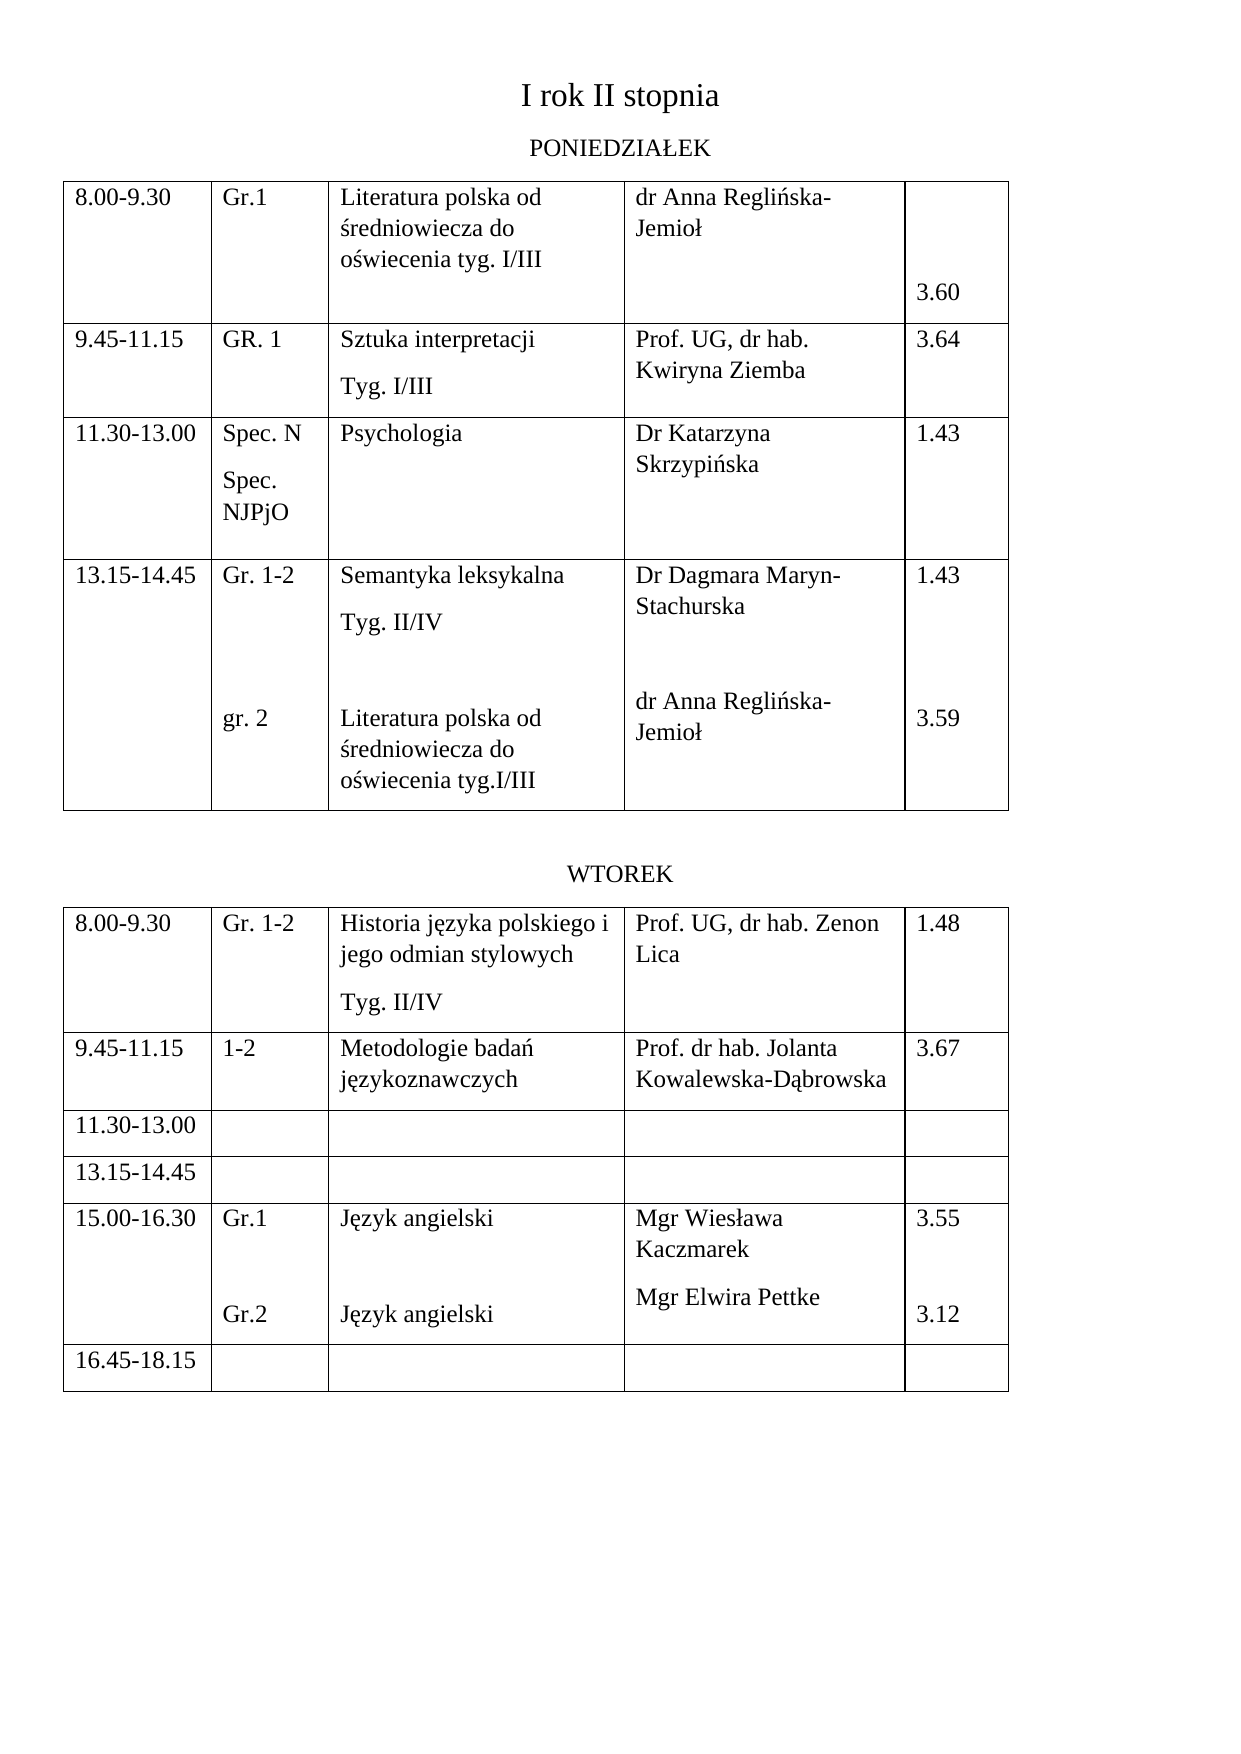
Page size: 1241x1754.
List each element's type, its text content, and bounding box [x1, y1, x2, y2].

table_cell 9.45-11.15 [64, 1033, 211, 1109]
table_cell 1.43 3.59 [906, 560, 1008, 810]
table_cell 13.15-14.45 [64, 1157, 211, 1202]
table_cell 3.67 [906, 1033, 1008, 1109]
table_cell Psychologia [329, 418, 624, 559]
table_header 1.48 [906, 908, 1008, 1032]
table_cell [212, 1111, 328, 1156]
table_cell 13.15-14.45 [64, 560, 211, 810]
table_cell 3.64 [906, 324, 1008, 417]
table_cell [625, 1111, 904, 1156]
table_cell GR. 1 [212, 324, 328, 417]
text WTOREK [75, 859, 1165, 888]
table_cell [906, 1111, 1008, 1156]
table_cell [329, 1111, 624, 1156]
table_cell Mgr Wiesława Kaczmarek Mgr Elwira Pettke [625, 1204, 904, 1344]
table_cell Sztuka interpretacji Tyg. I/III [329, 324, 624, 417]
table_header dr Anna Reglińska-Jemioł [625, 182, 904, 323]
table_cell Dr Katarzyna Skrzypińska [625, 418, 904, 559]
table_cell [329, 1157, 624, 1202]
table_cell 15.00-16.30 [64, 1204, 211, 1344]
table_header Gr. 1-2 [212, 908, 328, 1032]
table_cell 1.43 [906, 418, 1008, 559]
table_cell [329, 1345, 624, 1391]
table_cell 16.45-18.15 [64, 1345, 211, 1391]
table_header Prof. UG, dr hab. Zenon Lica [625, 908, 904, 1032]
table_header Gr.1 [212, 182, 328, 323]
table_cell Semantyka leksykalna Tyg. II/IV Literatura polska od średniowiecza do oświecenia tyg.I/III [329, 560, 624, 810]
table_header Historia języka polskiego i jego odmian stylowych Tyg. II/IV [329, 908, 624, 1032]
table_header Literatura polska od średniowiecza do oświecenia tyg. I/III [329, 182, 624, 323]
table_cell Spec. N Spec. NJPjO [212, 418, 328, 559]
table_cell Metodologie badań językoznawczych [329, 1033, 624, 1109]
table_header 3.60 [906, 182, 1008, 323]
table_cell 11.30-13.00 [64, 1111, 211, 1156]
table_header 8.00-9.30 [64, 908, 211, 1032]
text I rok II stopnia [75, 75, 1165, 113]
table_cell [625, 1157, 904, 1202]
table_cell [212, 1157, 328, 1202]
table_cell 3.55 3.12 [906, 1204, 1008, 1344]
table_cell 11.30-13.00 [64, 418, 211, 559]
table_cell Prof. UG, dr hab. Kwiryna Ziemba [625, 324, 904, 417]
text PONIEDZIAŁEK [75, 133, 1165, 162]
table_cell Gr. 1-2 gr. 2 [212, 560, 328, 810]
table_cell Gr.1 Gr.2 [212, 1204, 328, 1344]
table_cell Prof. dr hab. Jolanta Kowalewska-Dąbrowska [625, 1033, 904, 1109]
table_cell [625, 1345, 904, 1391]
table_cell [906, 1345, 1008, 1391]
table_cell [212, 1345, 328, 1391]
table_cell Język angielski Język angielski [329, 1204, 624, 1344]
table_cell 1-2 [212, 1033, 328, 1109]
table_header 8.00-9.30 [64, 182, 211, 323]
table_cell 9.45-11.15 [64, 324, 211, 417]
table_cell [906, 1157, 1008, 1202]
table_cell Dr Dagmara Maryn-Stachurska dr Anna Reglińska-Jemioł [625, 560, 904, 810]
